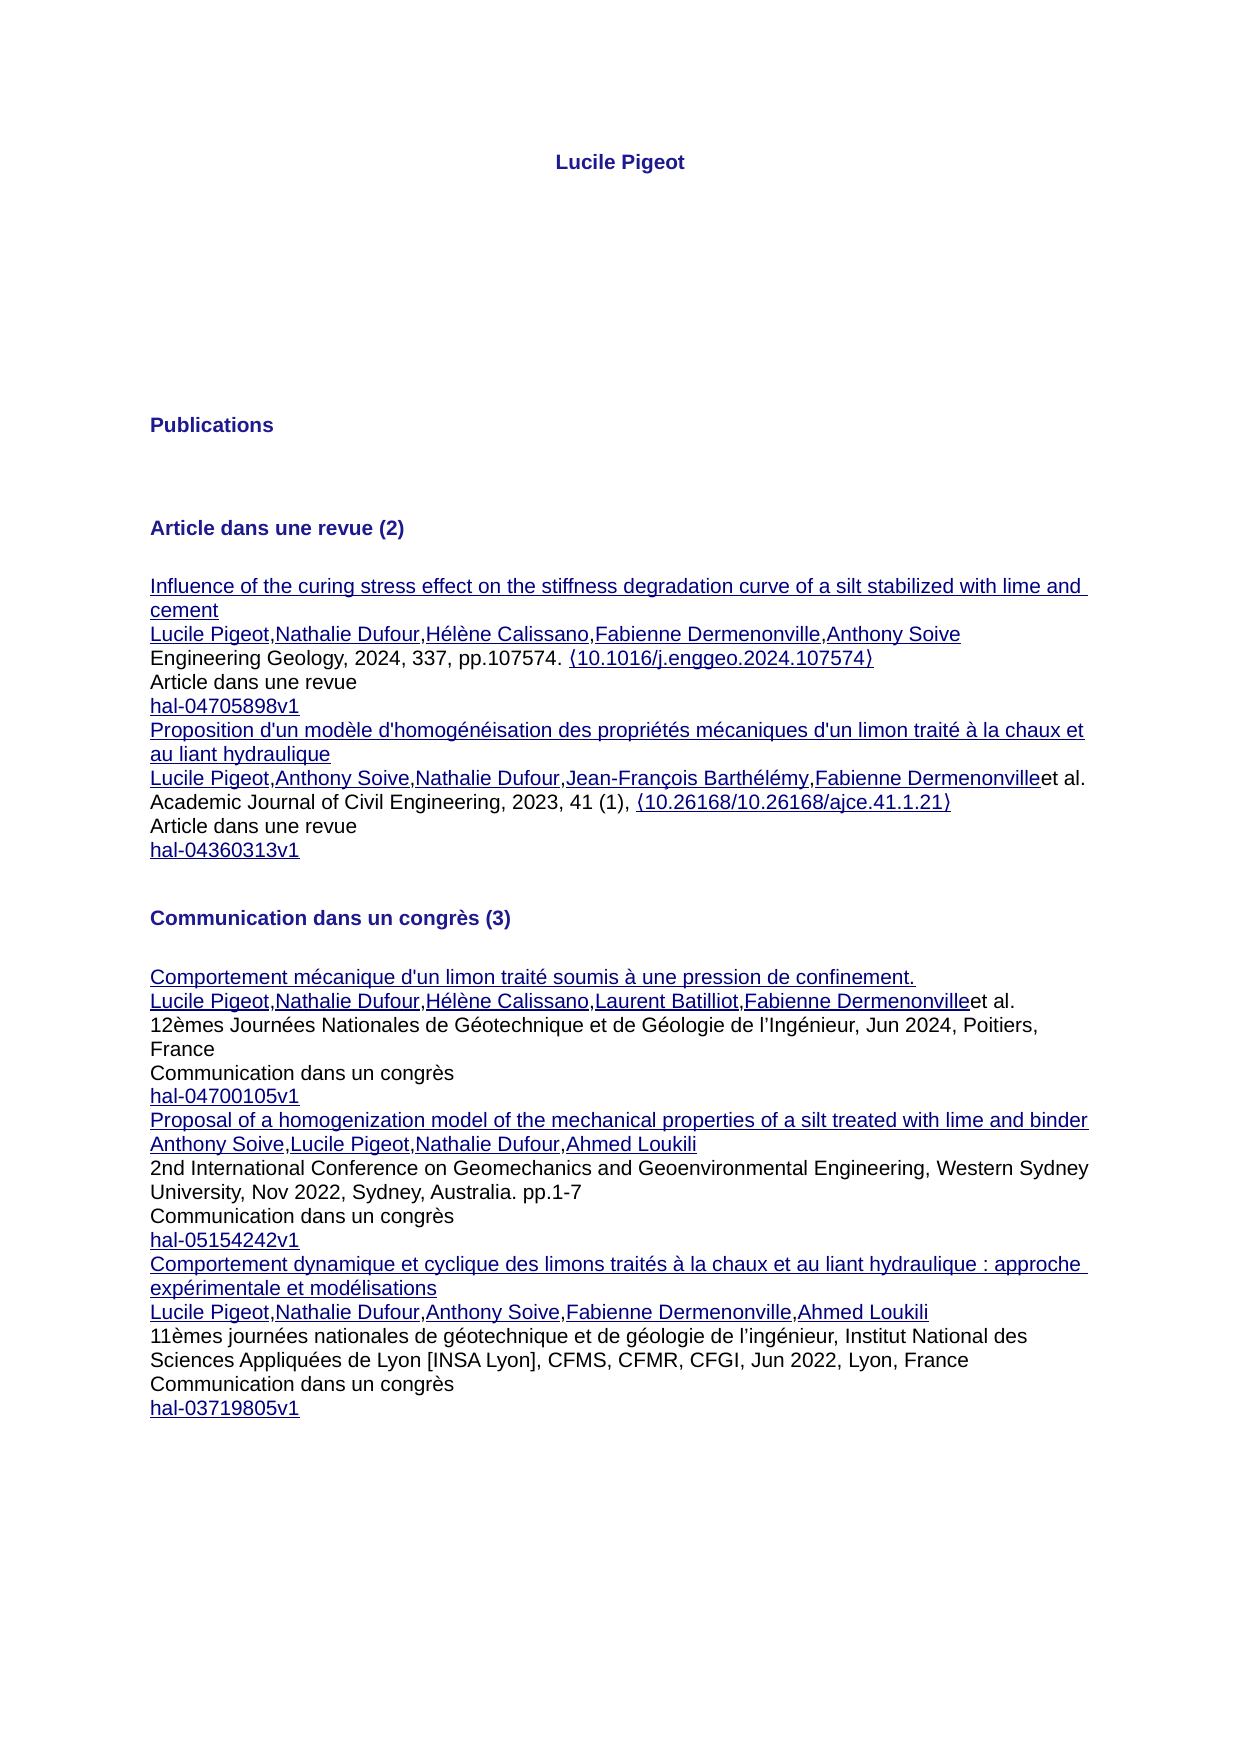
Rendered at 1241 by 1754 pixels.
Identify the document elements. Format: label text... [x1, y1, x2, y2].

table_header Comportement mécanique d'un limon traité soumis à une pression de confinement. Lucile Pigeot,Nathalie Dufour,Hélène Calissano,Laurent Batilliot,Fabienne Dermenonvilleet al. 12èmes Journées Nationales de Géotechnique et de Géologie de l’Ingénieur, Jun 2024, Poitiers, France Communication dans un congrès hal-04700105v1 [150, 965, 1090, 1108]
table_header Influence of the curing stress effect on the stiffness degradation curve of a silt stabilized with lime and cement Lucile Pigeot,Nathalie Dufour,Hélène Calissano,Fabienne Dermenonville,Anthony Soive Engineering Geology, 2024, 337, pp.107574. ⟨10.1016/j.enggeo.2024.107574⟩ Article dans une revue hal-04705898v1 [150, 574, 1090, 718]
table_cell Comportement dynamique et cyclique des limons traités à la chaux et au liant hydraulique : approche expérimentale et modélisations Lucile Pigeot,Nathalie Dufour,Anthony Soive,Fabienne Dermenonville,Ahmed Loukili 11èmes journées nationales de géotechnique et de géologie de l’ingénieur, Institut National des Sciences Appliquées de Lyon [INSA Lyon], CFMS, CFMR, CFGI, Jun 2022, Lyon, France Communication dans un congrès hal-03719805v1 [150, 1252, 1090, 1420]
subtitle Lucile Pigeot [150, 150, 1090, 174]
table_cell Proposal of a homogenization model of the mechanical properties of a silt treated with lime and binder Anthony Soive,Lucile Pigeot,Nathalie Dufour,Ahmed Loukili 2nd International Conference on Geomechanics and Geoenvironmental Engineering, Western Sydney University, Nov 2022, Sydney, Australia. pp.1-7 Communication dans un congrès hal-05154242v1 [150, 1108, 1090, 1252]
subtitle Publications [150, 412, 1090, 436]
table_cell Proposition d'un modèle d'homogénéisation des propriétés mécaniques d'un limon traité à la chaux et au liant hydraulique Lucile Pigeot,Anthony Soive,Nathalie Dufour,Jean-François Barthélémy,Fabienne Dermenonvilleet al. Academic Journal of Civil Engineering, 2023, 41 (1), ⟨10.26168/10.26168/ajce.41.1.21⟩ Article dans une revue hal-04360313v1 [150, 718, 1090, 861]
subtitle Communication dans un congrès (3) [150, 906, 1090, 930]
subtitle Article dans une revue (2) [150, 516, 1090, 539]
